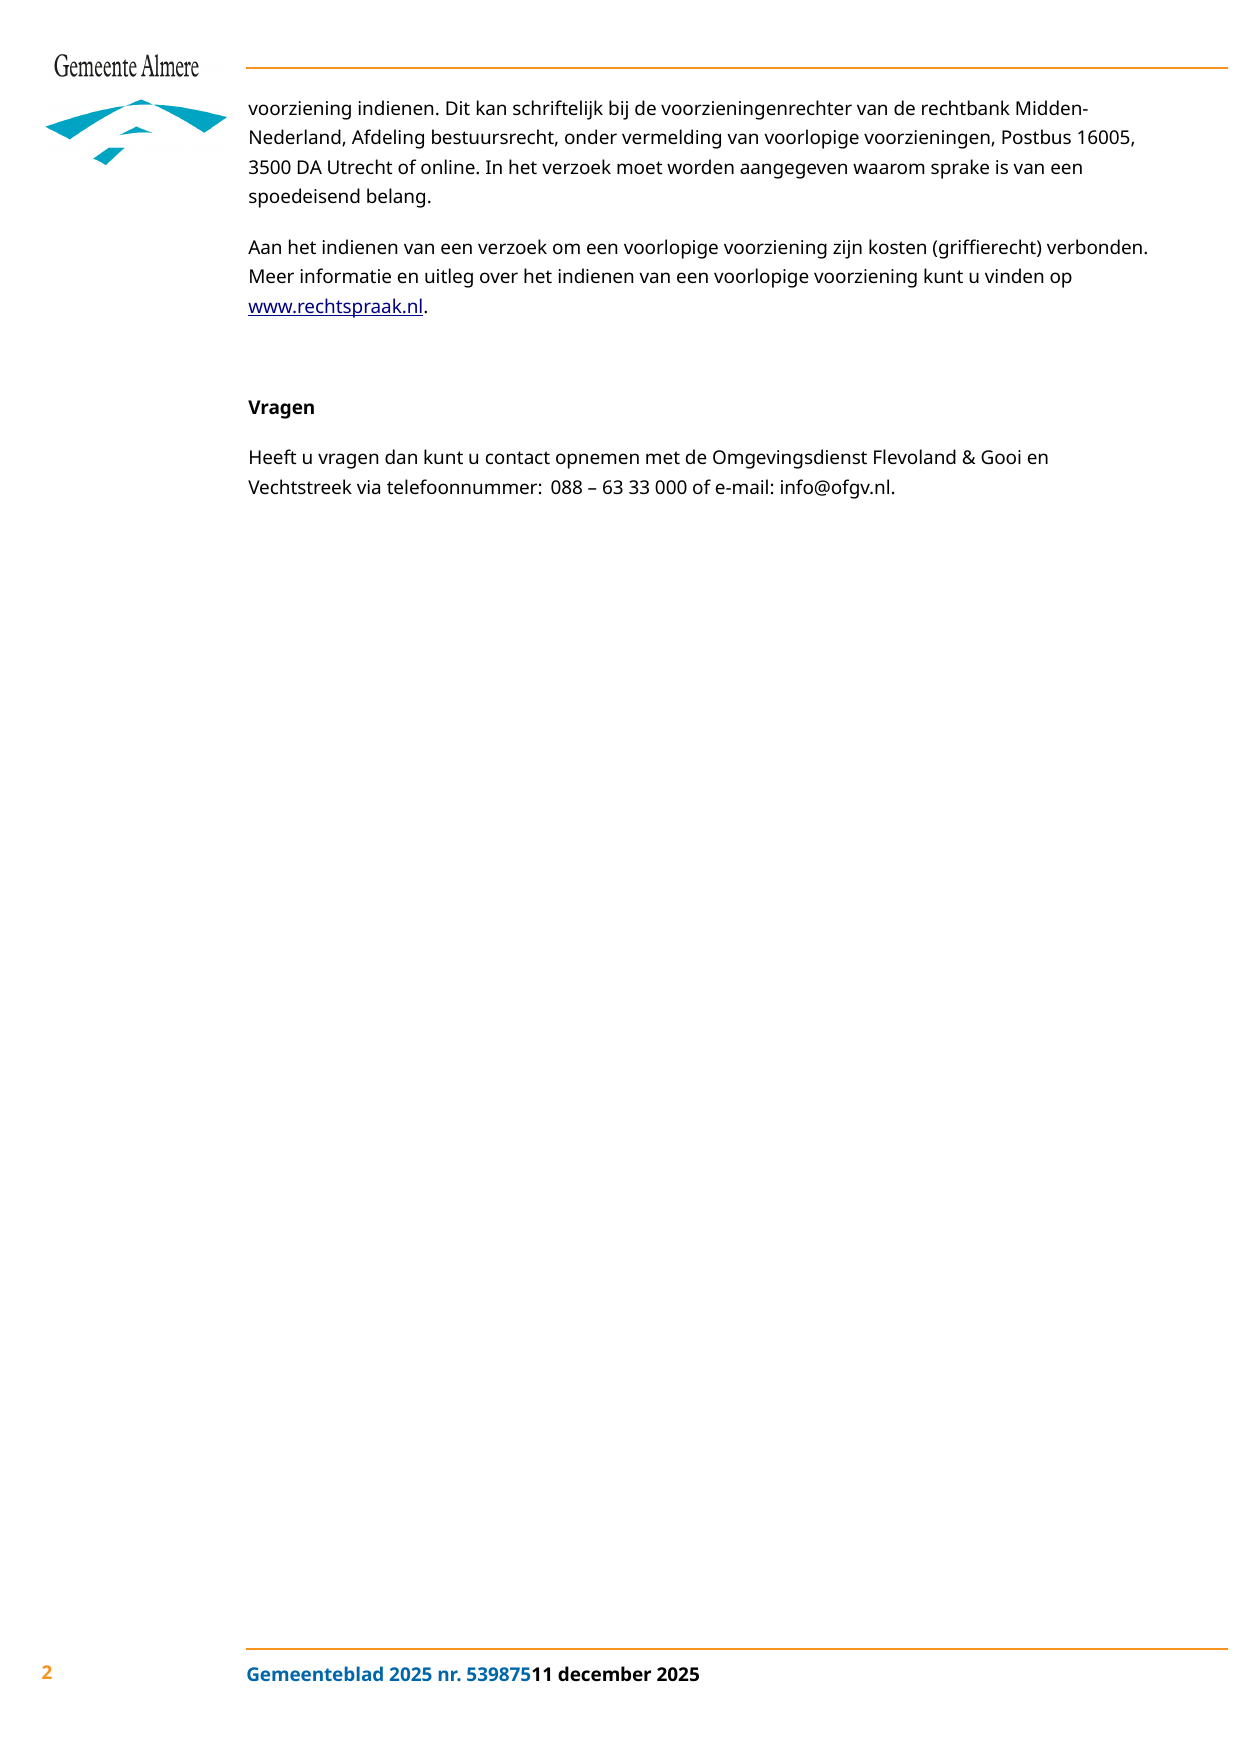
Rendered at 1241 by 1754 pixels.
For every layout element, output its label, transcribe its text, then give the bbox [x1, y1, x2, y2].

text Vragen [248, 394, 1152, 420]
picture [41, 47, 231, 172]
text voorziening indienen. Dit kan schriftelijk bij de voorzieningenrechter van de rechtbank Midden-Nederland, Afdeling bestuursrecht, onder vermelding van voorlopige voorzieningen, Postbus 16005, 3500 DA Utrecht of online. In het verzoek moet worden aangegeven waarom sprake is van een spoedeisend belang. [248, 95, 1152, 209]
text Heeft u vragen dan kunt u contact opnemen met de Omgevingsdienst Flevoland & Gooi en Vechtstreek via telefoonnummer: 088 – 63 33 000 of e-mail: info@ofgv.nl. [248, 444, 1152, 500]
text Aan het indienen van een verzoek om een voorlopige voorziening zijn kosten (griffierecht) verbonden. Meer informatie en uitleg over het indienen van een voorlopige voorziening kunt u vinden op www.rechtspraak.nl. [248, 234, 1152, 319]
